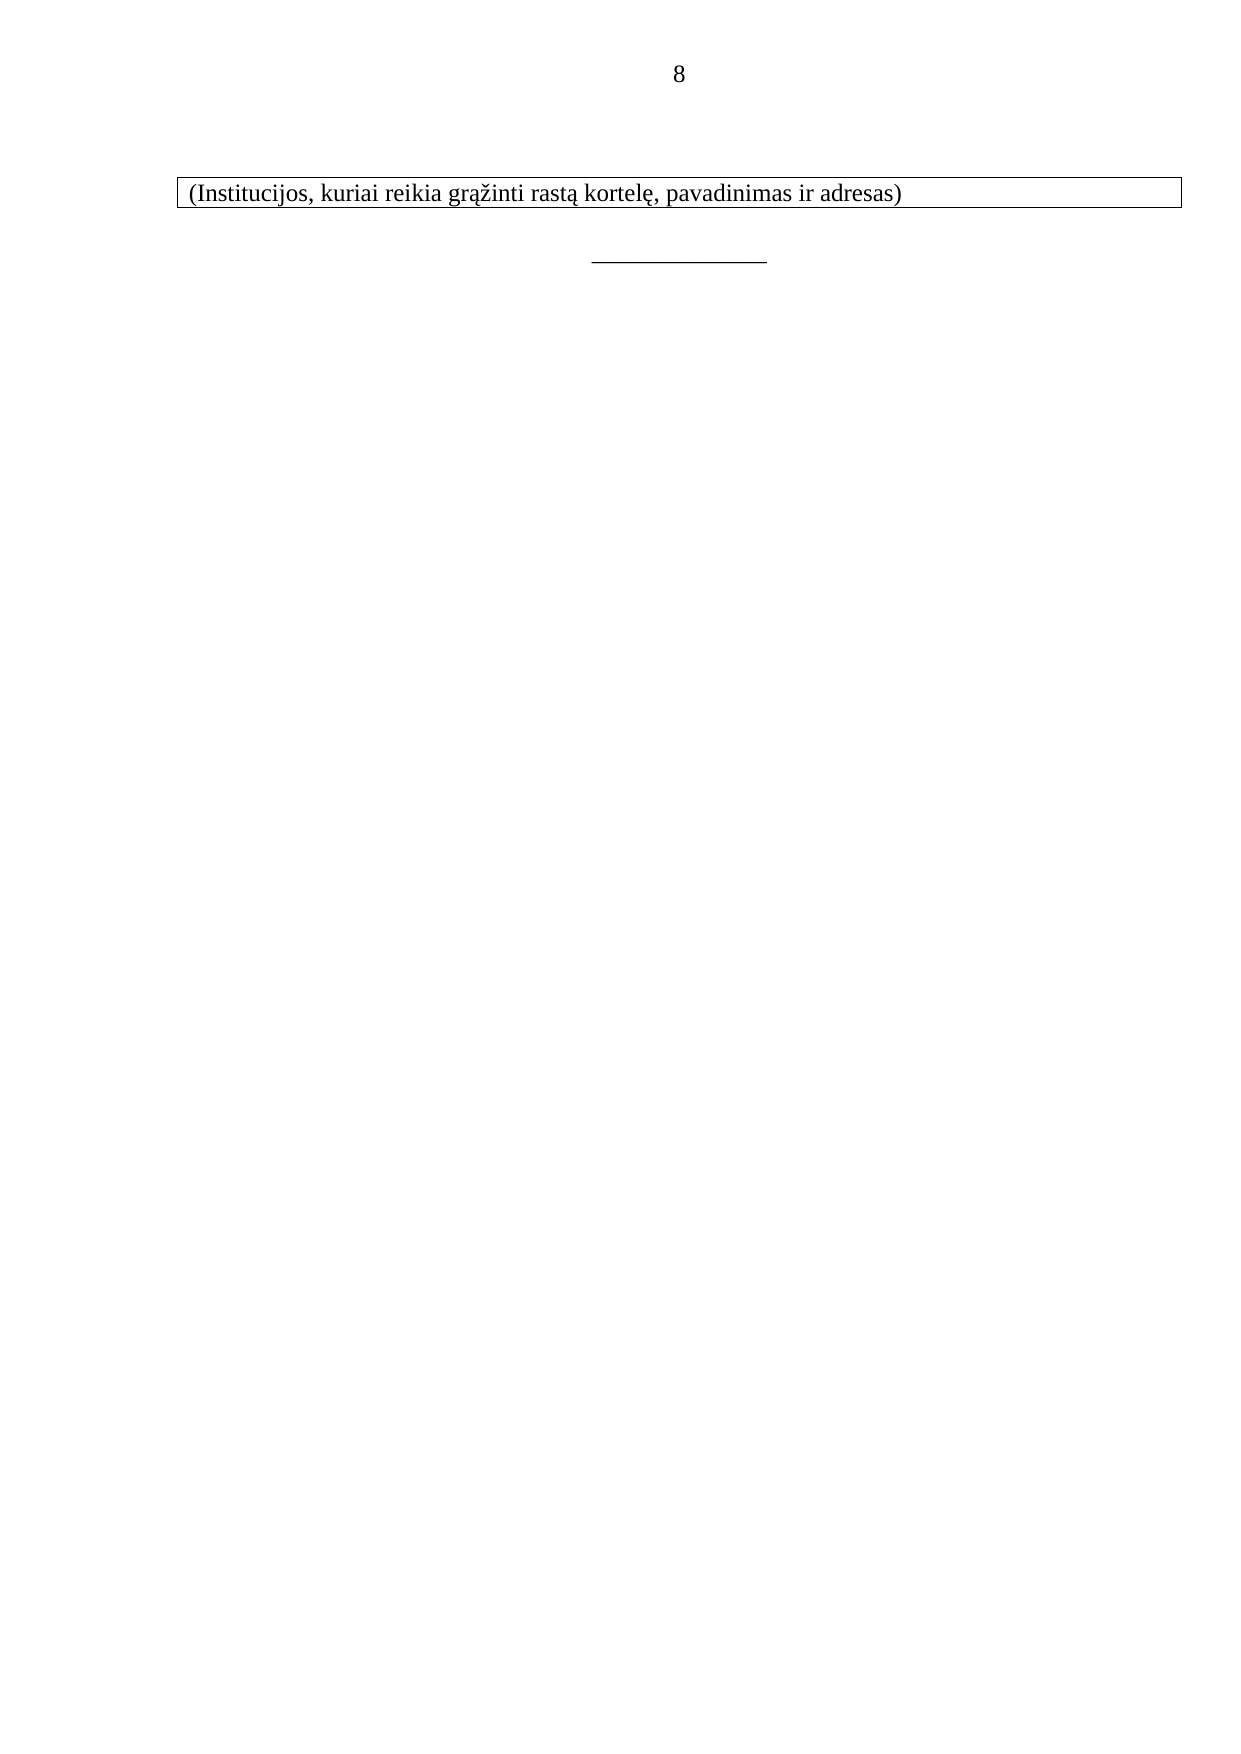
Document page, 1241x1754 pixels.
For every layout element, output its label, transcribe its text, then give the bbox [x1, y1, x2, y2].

text ______________ [177, 237, 1181, 266]
table_header (Institucijos, kuriai reikia grąžinti rastą kortelę, pavadinimas ir adresas) [178, 178, 1181, 207]
